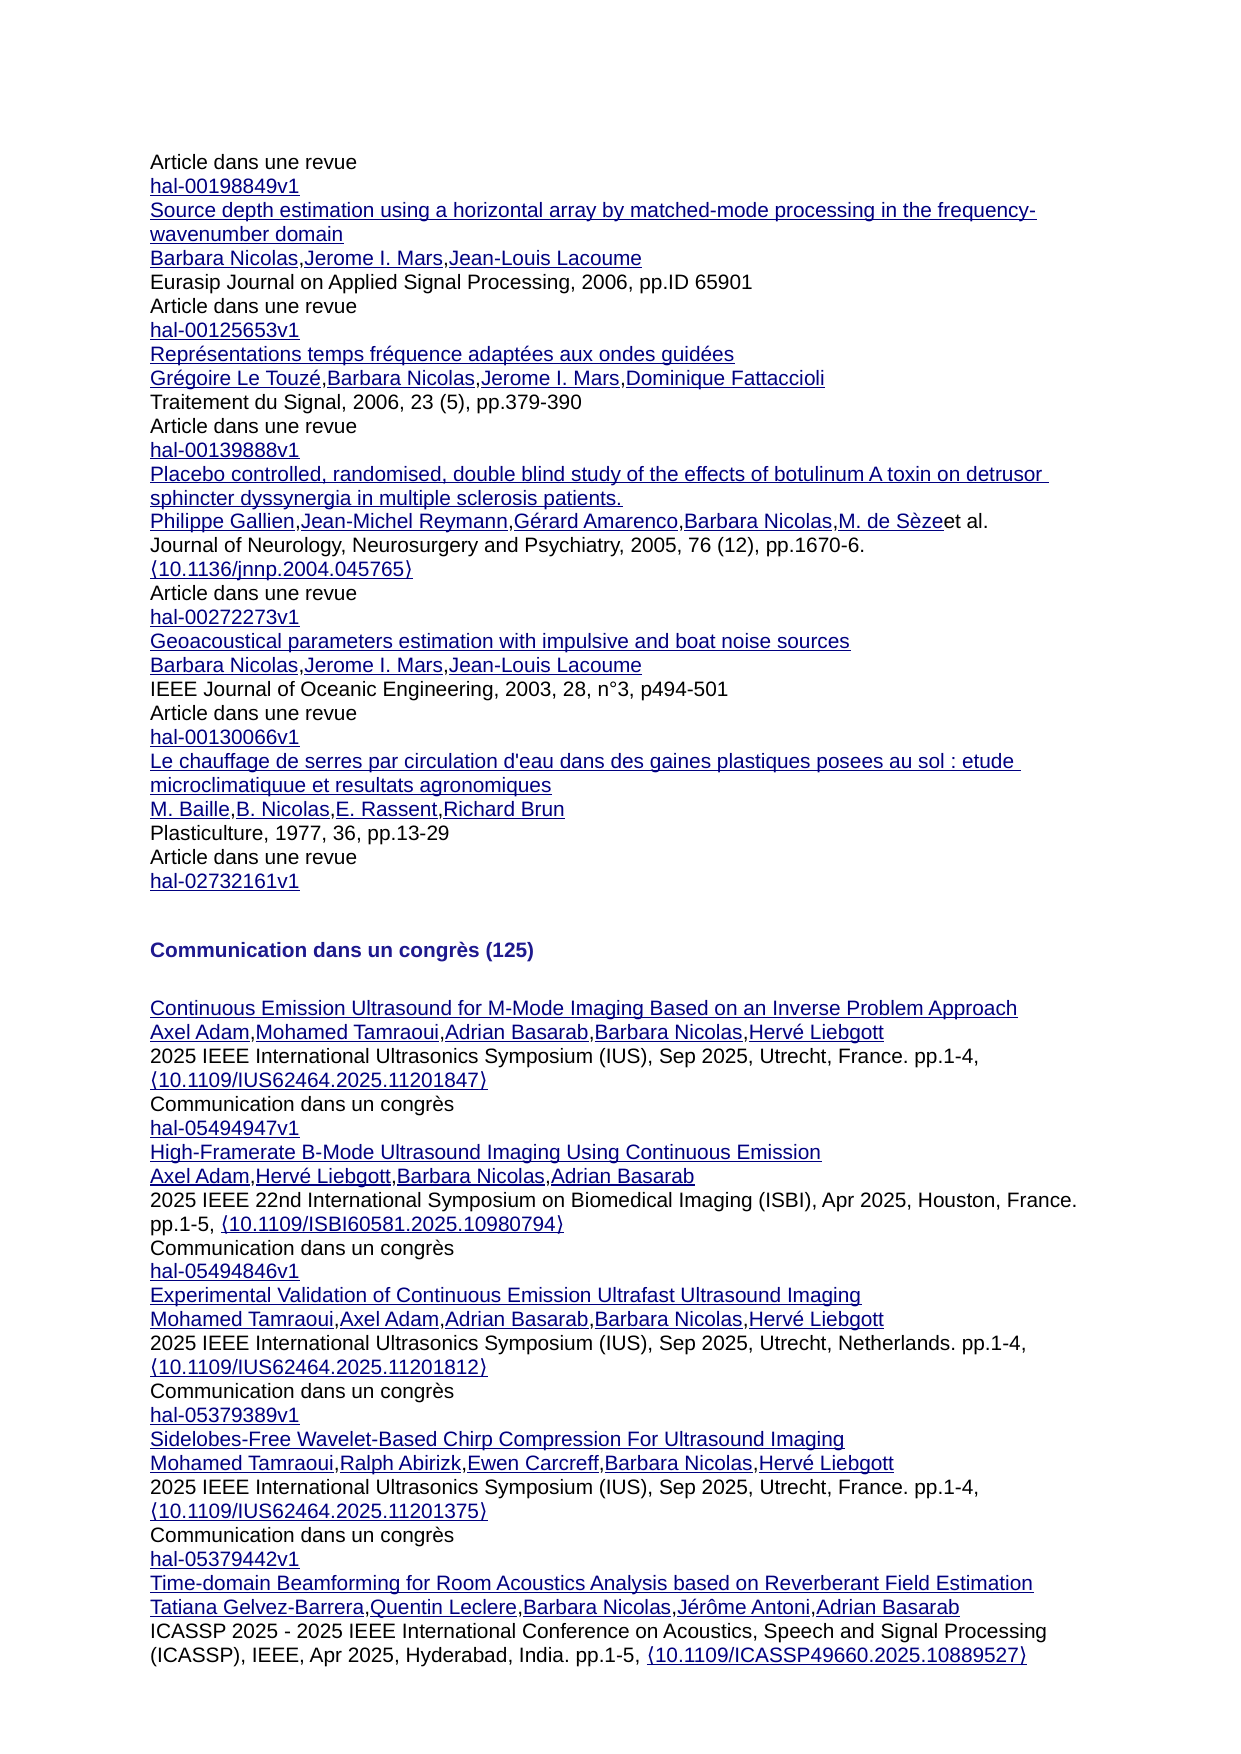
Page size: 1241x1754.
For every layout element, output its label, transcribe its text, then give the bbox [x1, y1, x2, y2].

table_cell Article dans une revue hal-00198849v1 [150, 150, 1090, 198]
table_cell Représentations temps fréquence adaptées aux ondes guidées Grégoire Le Touzé,Barbara Nicolas,Jerome I. Mars,Dominique Fattaccioli Traitement du Signal, 2006, 23 (5), pp.379-390 Article dans une revue hal-00139888v1 [150, 342, 1090, 461]
table_cell Time-domain Beamforming for Room Acoustics Analysis based on Reverberant Field Estimation Tatiana Gelvez-Barrera,Quentin Leclere,Barbara Nicolas,Jérôme Antoni,Adrian Basarab ICASSP 2025 - 2025 IEEE International Conference on Acoustics, Speech and Signal Processing (ICASSP), IEEE, Apr 2025, Hyderabad, India. pp.1-5, ⟨10.1109/ICASSP49660.2025.10889527⟩ [150, 1571, 1090, 1667]
subtitle Communication dans un congrès (125) [150, 937, 1090, 961]
table_cell Sidelobes-Free Wavelet-Based Chirp Compression For Ultrasound Imaging Mohamed Tamraoui,Ralph Abirizk,Ewen Carcreff,Barbara Nicolas,Hervé Liebgott 2025 IEEE International Ultrasonics Symposium (IUS), Sep 2025, Utrecht, France. pp.1-4, ⟨10.1109/IUS62464.2025.11201375⟩ Communication dans un congrès hal-05379442v1 [150, 1427, 1090, 1571]
table_cell Placebo controlled, randomised, double blind study of the effects of botulinum A toxin on detrusor sphincter dyssynergia in multiple sclerosis patients. Philippe Gallien,Jean-Michel Reymann,Gérard Amarenco,Barbara Nicolas,M. de Sèzeet al. Journal of Neurology, Neurosurgery and Psychiatry, 2005, 76 (12), pp.1670-6. ⟨10.1136/jnnp.2004.045765⟩ Article dans une revue hal-00272273v1 [150, 461, 1090, 629]
table_cell Experimental Validation of Continuous Emission Ultrafast Ultrasound Imaging Mohamed Tamraoui,Axel Adam,Adrian Basarab,Barbara Nicolas,Hervé Liebgott 2025 IEEE International Ultrasonics Symposium (IUS), Sep 2025, Utrecht, Netherlands. pp.1-4, ⟨10.1109/IUS62464.2025.11201812⟩ Communication dans un congrès hal-05379389v1 [150, 1283, 1090, 1427]
table_cell Le chauffage de serres par circulation d'eau dans des gaines plastiques posees au sol : etude microclimatiquue et resultats agronomiques M. Baille,B. Nicolas,E. Rassent,Richard Brun Plasticulture, 1977, 36, pp.13-29 Article dans une revue hal-02732161v1 [150, 749, 1090, 893]
table_cell High-Framerate B-Mode Ultrasound Imaging Using Continuous Emission Axel Adam,Hervé Liebgott,Barbara Nicolas,Adrian Basarab 2025 IEEE 22nd International Symposium on Biomedical Imaging (ISBI), Apr 2025, Houston, France. pp.1-5, ⟨10.1109/ISBI60581.2025.10980794⟩ Communication dans un congrès hal-05494846v1 [150, 1140, 1090, 1283]
table_header Continuous Emission Ultrasound for M-Mode Imaging Based on an Inverse Problem Approach Axel Adam,Mohamed Tamraoui,Adrian Basarab,Barbara Nicolas,Hervé Liebgott 2025 IEEE International Ultrasonics Symposium (IUS), Sep 2025, Utrecht, France. pp.1-4, ⟨10.1109/IUS62464.2025.11201847⟩ Communication dans un congrès hal-05494947v1 [150, 996, 1090, 1139]
table_cell Source depth estimation using a horizontal array by matched-mode processing in the frequency-wavenumber domain Barbara Nicolas,Jerome I. Mars,Jean-Louis Lacoume Eurasip Journal on Applied Signal Processing, 2006, pp.ID 65901 Article dans une revue hal-00125653v1 [150, 198, 1090, 342]
table_cell Geoacoustical parameters estimation with impulsive and boat noise sources Barbara Nicolas,Jerome I. Mars,Jean-Louis Lacoume IEEE Journal of Oceanic Engineering, 2003, 28, n°3, p494-501 Article dans une revue hal-00130066v1 [150, 629, 1090, 749]
